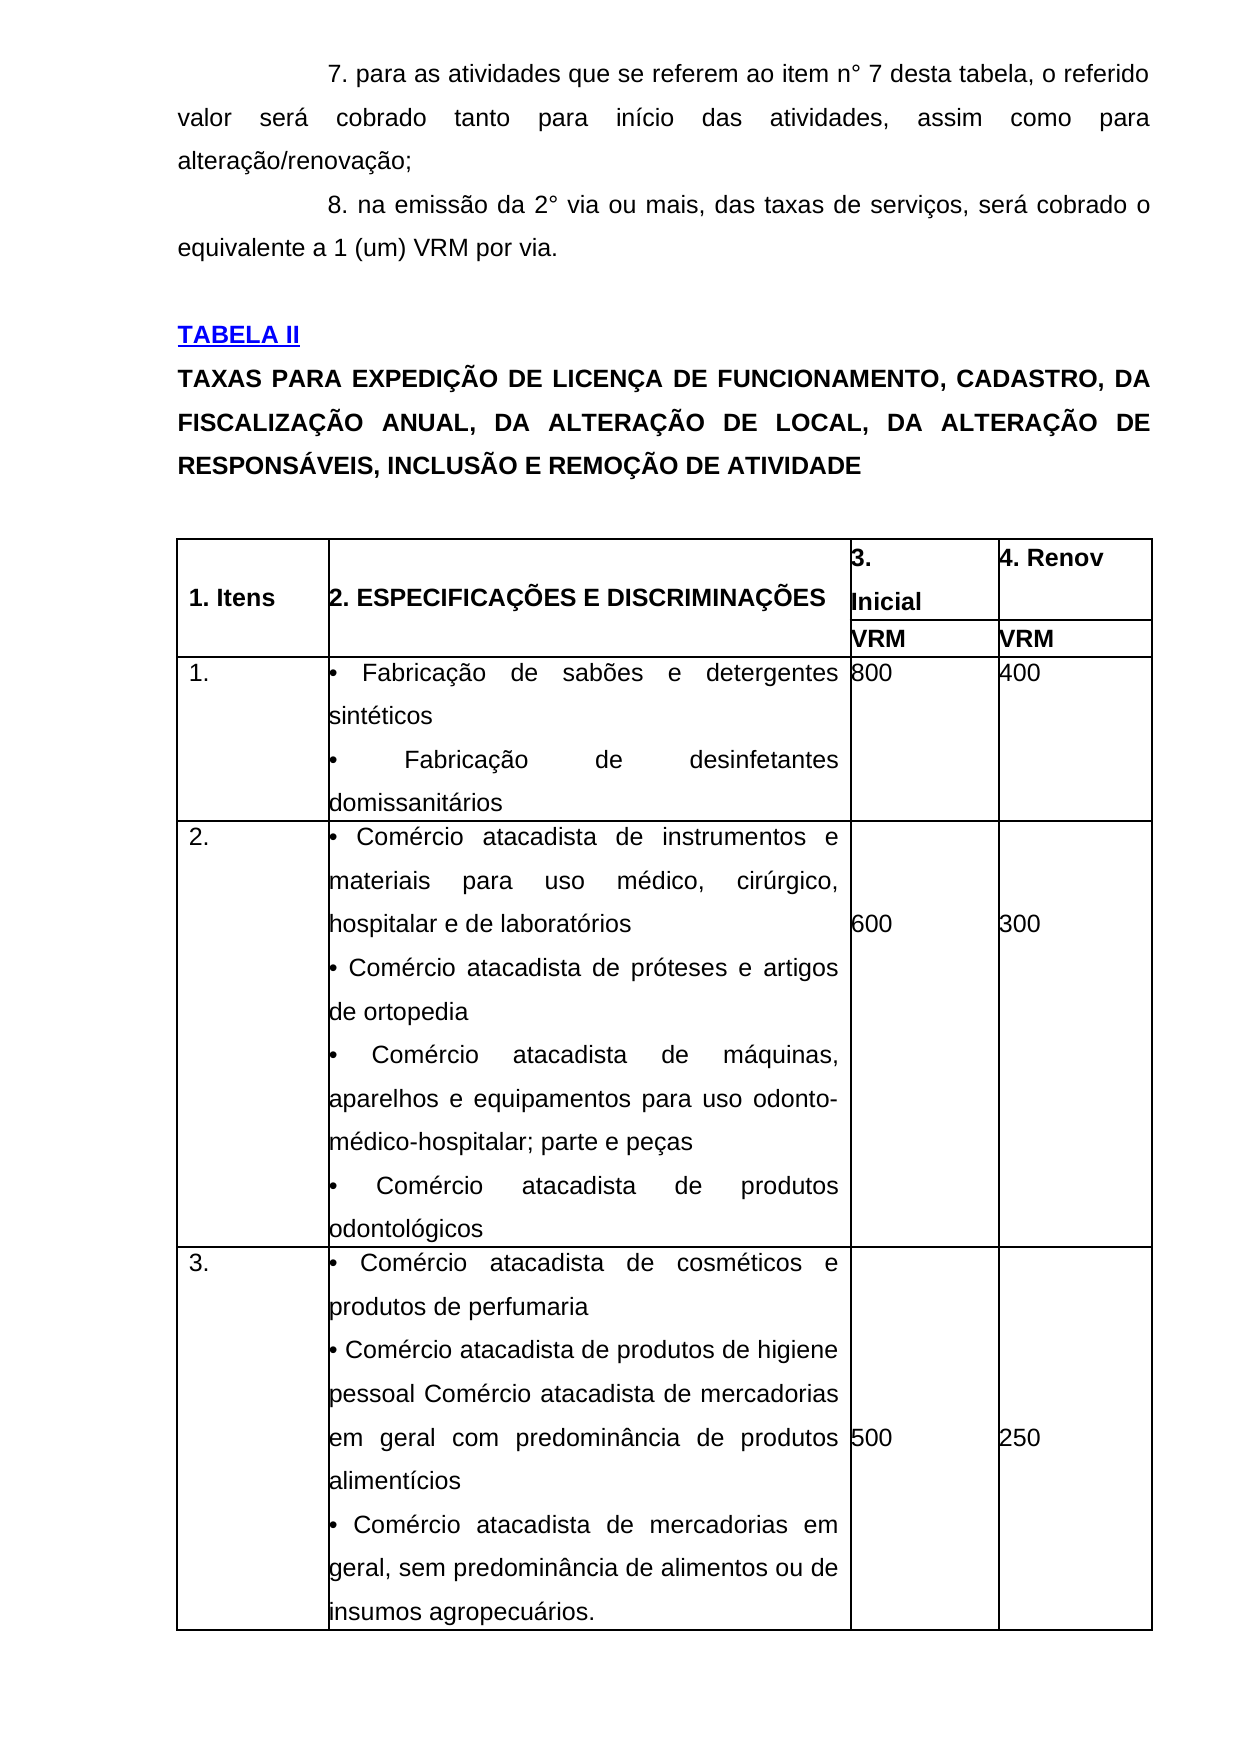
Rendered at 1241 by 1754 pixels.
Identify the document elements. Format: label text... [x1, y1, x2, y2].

table_cell 250 [1000, 1248, 1151, 1628]
table_header 2. ESPECIFICAÇÕES E DISCRIMINAÇÕES [330, 540, 850, 656]
text TAXAS PARA EXPEDIÇÃO DE LICENÇA DE FUNCIONAMENTO, CADASTRO, DA FISCALIZAÇÃO ANUAL, DA ALTERAÇÃO DE LOCAL, DA ALTERAÇÃO DE RESPONSÁVEIS, INCLUSÃO E REMOÇÃO DE ATIVIDADE [177, 364, 1152, 480]
table_cell 800 [852, 658, 998, 820]
table_cell 600 [852, 822, 998, 1246]
table_cell VRM [852, 621, 998, 656]
text 8. na emissão da 2° via ou mais, das taxas de serviços, será cobrado o equivalente a 1 (um) VRM por via. [177, 190, 1152, 262]
table_header 4. Renov [1000, 540, 1151, 618]
table_cell • Comércio atacadista de cosméticos e produtos de perfumaria • Comércio atacadista de produtos de higiene pessoal Comércio atacadista de mercadorias em geral com predominância de produtos alimentícios • Comércio atacadista de mercadorias em geral, sem predominância de alimentos ou de insumos agropecuários. [330, 1248, 850, 1628]
text TABELA II [177, 320, 1152, 349]
table_header 3. Inicial [852, 540, 998, 618]
table_cell 300 [1000, 822, 1151, 1246]
table_cell • Fabricação de sabões e detergentes sintéticos • Fabricação de desinfetantes domissanitários [330, 658, 850, 820]
text 7. para as atividades que se referem ao item n° 7 desta tabela, o referido valor será cobrado tanto para início das atividades, assim como para alteração/renovação; [177, 59, 1152, 175]
table_cell 2. [178, 822, 328, 1246]
table_cell 1. [178, 658, 328, 820]
table_cell • Comércio atacadista de instrumentos e materiais para uso médico, cirúrgico, hospitalar e de laboratórios • Comércio atacadista de próteses e artigos de ortopedia • Comércio atacadista de máquinas, aparelhos e equipamentos para uso odonto-médico-hospitalar; parte e peças • Comércio atacadista de produtos odontológicos [330, 822, 850, 1246]
table_cell 400 [1000, 658, 1151, 820]
table_header 1. Itens [178, 540, 328, 656]
table_cell VRM [1000, 621, 1151, 656]
table_cell 3. [178, 1248, 328, 1628]
table_cell 500 [852, 1248, 998, 1628]
